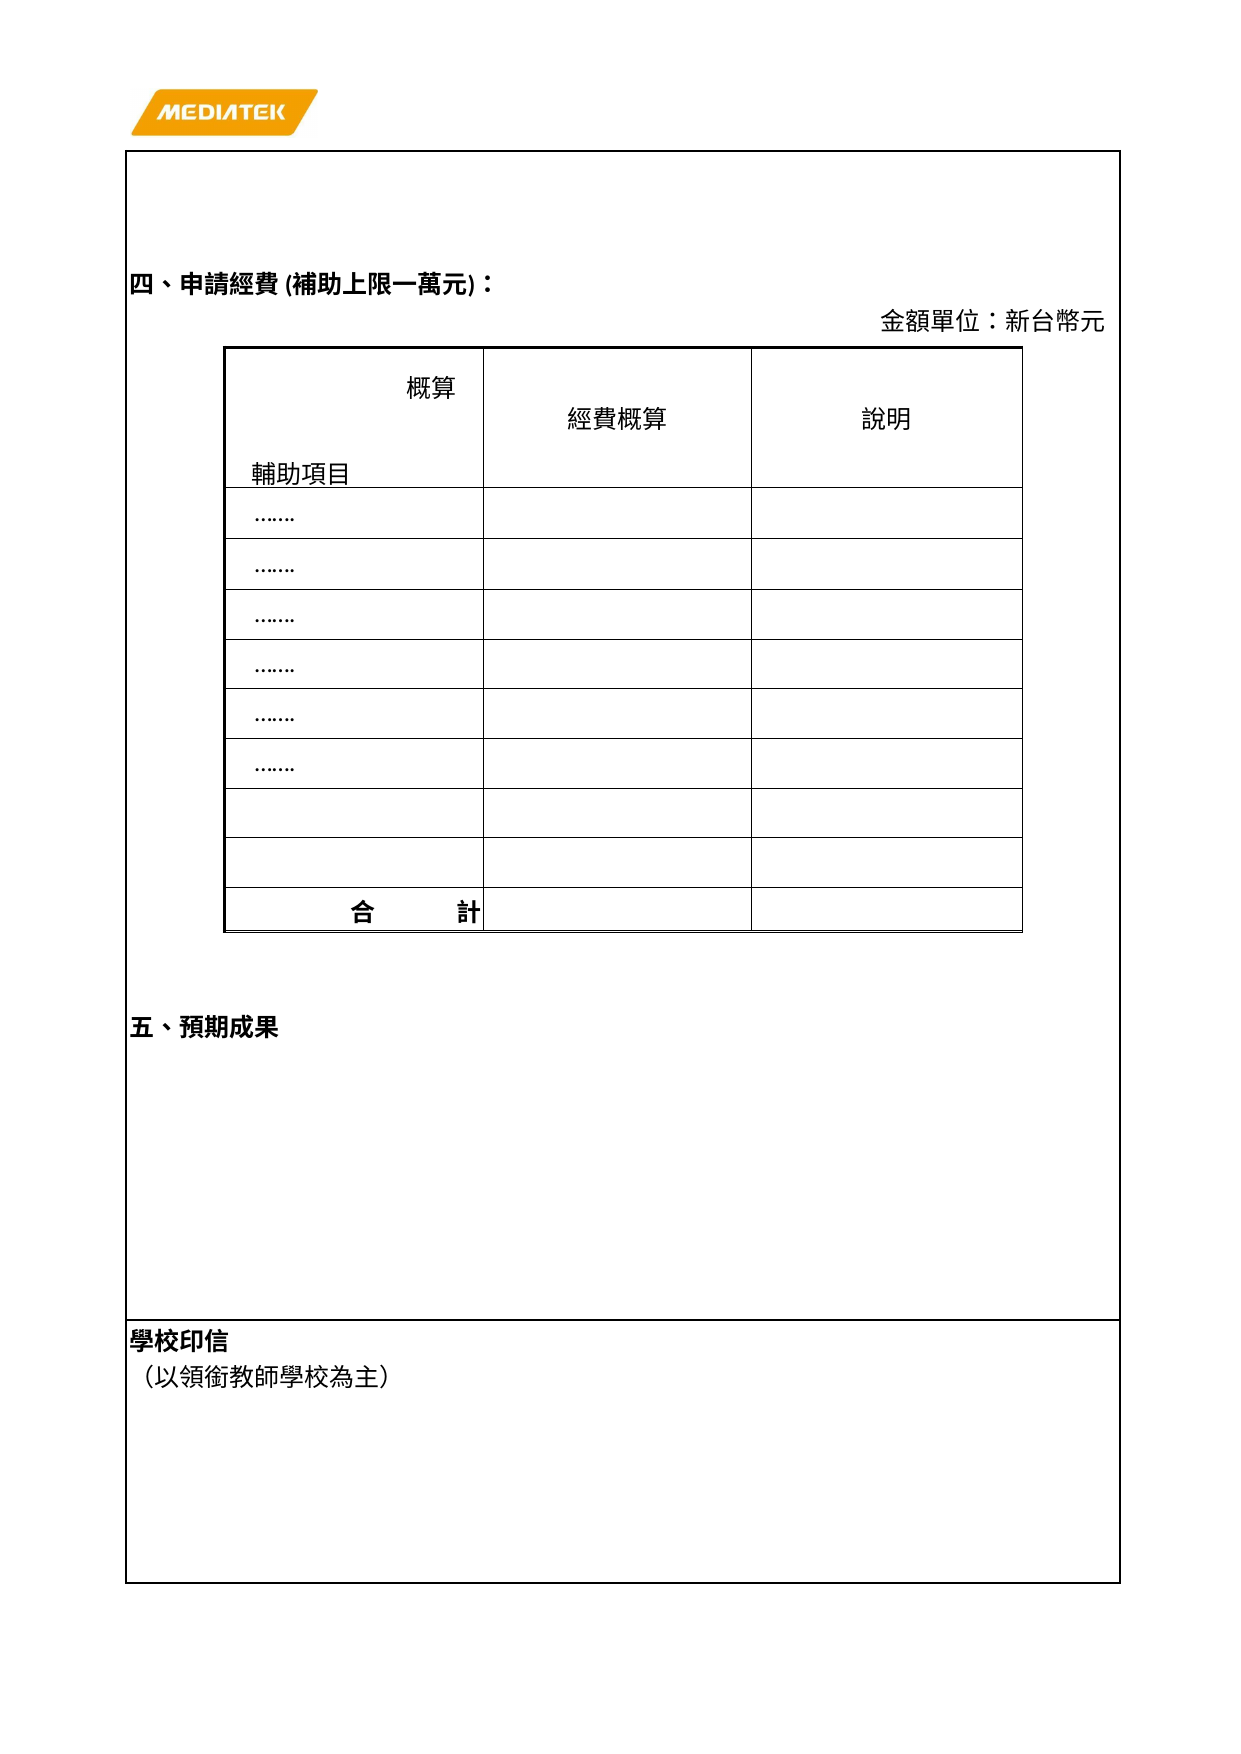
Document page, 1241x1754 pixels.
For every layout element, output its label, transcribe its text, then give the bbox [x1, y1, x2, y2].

table_header 概算 輔助項目 [226, 349, 483, 487]
table_cell [752, 689, 1022, 738]
table_cell [752, 590, 1022, 638]
picture [130, 88, 318, 138]
table_cell ……. [226, 590, 483, 638]
table_cell [484, 640, 751, 688]
table_cell [226, 838, 483, 887]
table_cell 合 計 [226, 888, 483, 930]
table_cell [752, 539, 1022, 589]
table_header 經費概算 [484, 349, 751, 487]
table_cell ……. [226, 539, 483, 589]
table_cell 四、申請經費 (補助上限一萬元)： 金額單位：新台幣元 五、預期成果 [127, 152, 1119, 1319]
table_cell [484, 539, 751, 589]
table_cell [226, 789, 483, 837]
table_cell [484, 590, 751, 638]
table_cell [484, 789, 751, 837]
table_cell [484, 488, 751, 538]
table_cell [484, 888, 751, 930]
table_cell [484, 838, 751, 887]
table_cell 學校印信 （以領銜教師學校為主） [127, 1321, 1119, 1582]
table_cell [752, 789, 1022, 837]
table_cell ……. [226, 689, 483, 738]
table_cell [752, 838, 1022, 887]
table_cell [752, 888, 1022, 930]
table_cell ……. [226, 739, 483, 788]
table_cell [484, 739, 751, 788]
table_cell [752, 739, 1022, 788]
table_cell [484, 689, 751, 738]
table_header 說明 [752, 349, 1022, 487]
table_cell ……. [226, 640, 483, 688]
table_cell [752, 488, 1022, 538]
table_cell ……. [226, 488, 483, 538]
table_cell [752, 640, 1022, 688]
